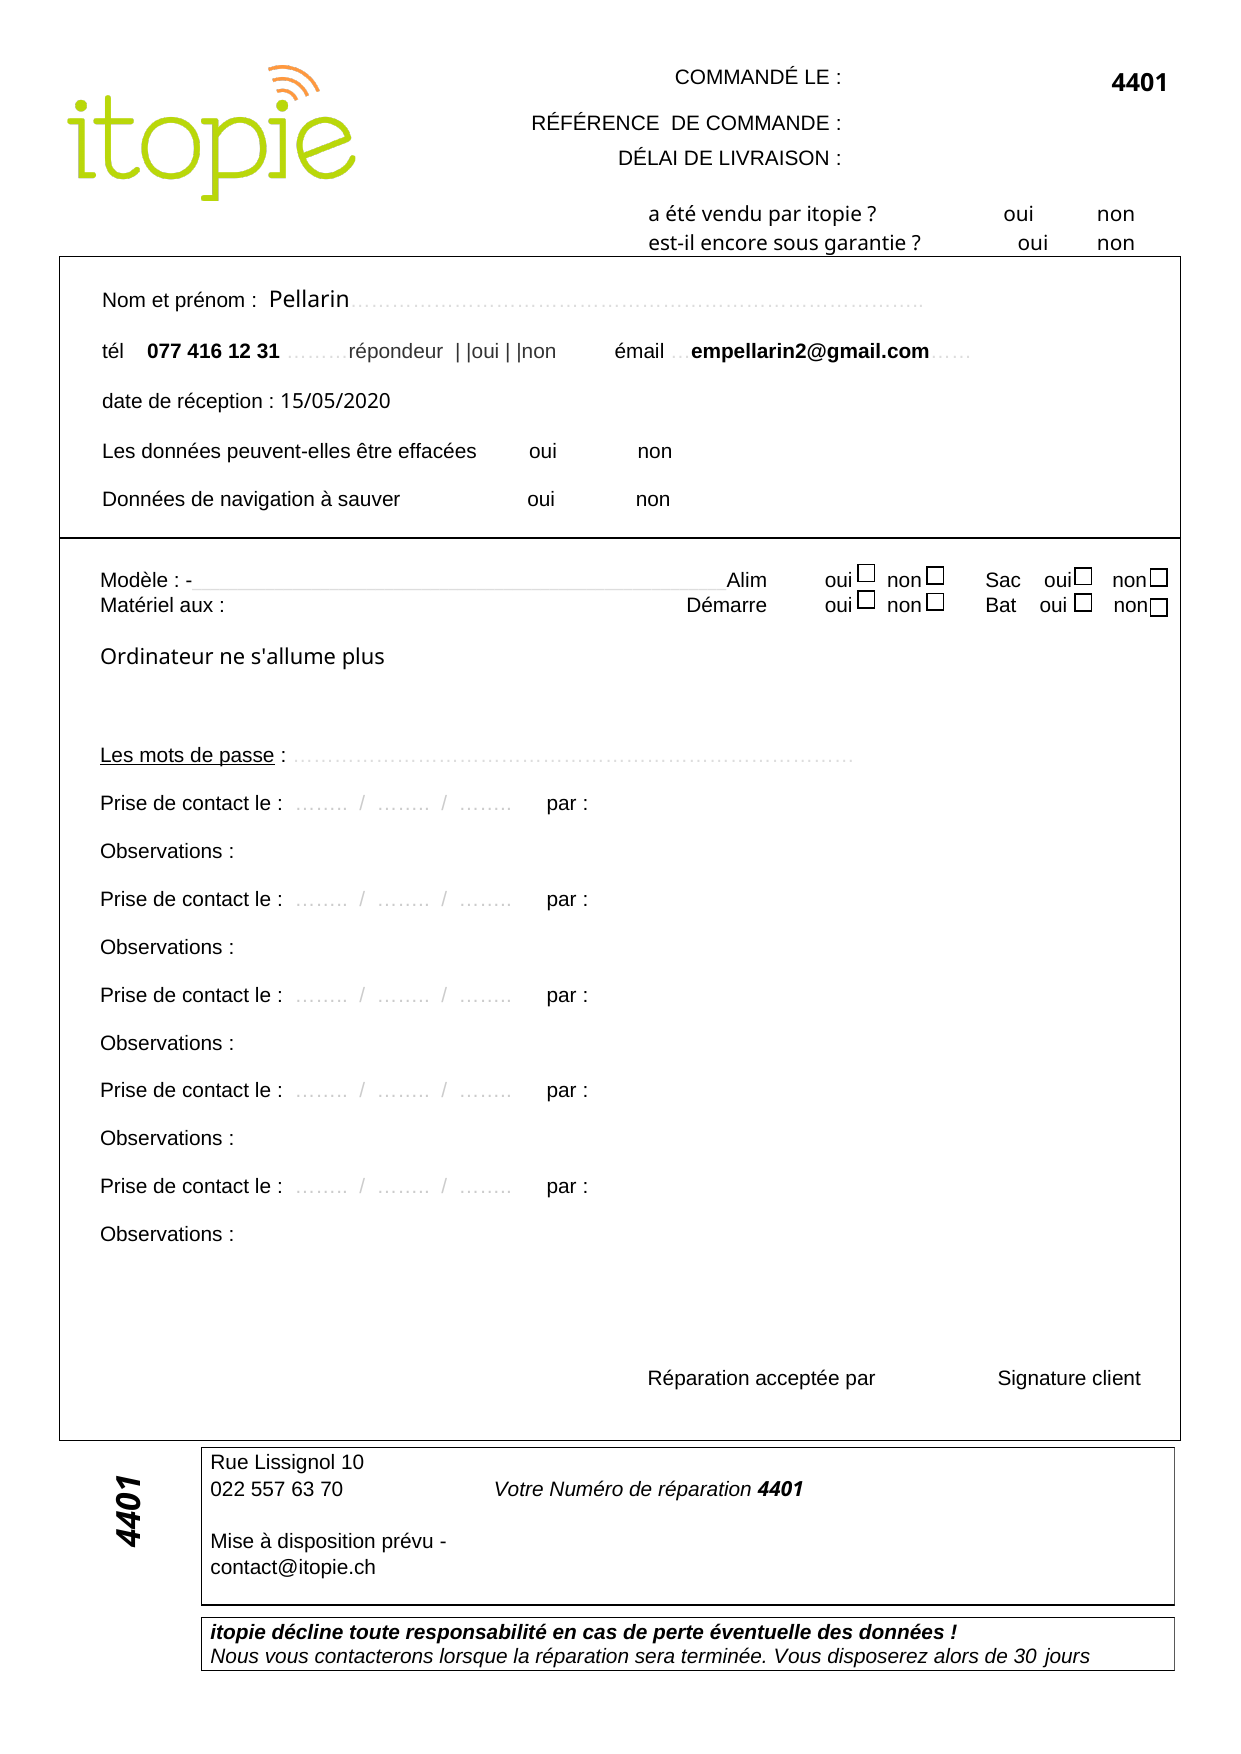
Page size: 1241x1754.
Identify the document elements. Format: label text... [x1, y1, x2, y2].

text a été vendu par itopie ? oui non [59, 199, 1181, 228]
text est-il encore sous garantie ? oui non [59, 228, 1181, 256]
text Les données peuvent-elles être effacées oui non [60, 436, 1180, 463]
text Observations : [60, 1027, 1180, 1054]
text Prise de contact le : …….. / …….. / …….. par : [60, 979, 1180, 1006]
table_cell [847, 105, 1180, 140]
table_cell [847, 140, 1180, 175]
text Observations : [60, 1219, 1180, 1246]
table_header Rue Lissignol 10 022 557 63 70 Votre Numéro de réparation 4401 Mise à disposition prévu - contact@itopie.ch [195, 1441, 1180, 1611]
text Prise de contact le : …….. / …….. / …….. par : [60, 883, 1180, 911]
table_header COMMANDÉ LE : [490, 59, 847, 104]
text Matériel aux : Démarre oui non Bat oui non [60, 590, 1180, 617]
table_cell DÉLAI DE LIVRAISON : [490, 140, 847, 175]
text Observations : [60, 836, 1180, 863]
text Observations : [60, 931, 1180, 958]
text Prise de contact le : …….. / …….. / …….. par : [60, 1171, 1180, 1198]
picture [67, 65, 356, 201]
text date de réception : 15/05/2020 [60, 383, 1180, 415]
table_header 4401 [847, 59, 1180, 104]
text Ordinateur ne s'allume plus [60, 638, 1180, 671]
text Modèle : - Alim oui non Sac oui non [948, 562, 1180, 590]
table_cell RÉFÉRENCE DE COMMANDE : [490, 105, 847, 140]
text Prise de contact le : …….. / …….. / …….. par : [60, 788, 1180, 815]
text Les mots de passe : ……………………………………………………………………… [60, 740, 1180, 767]
text Prise de contact le : …….. / …….. / …….. par : [60, 1075, 1180, 1102]
text Modèle : - Alim oui non Sac oui non [60, 562, 856, 590]
text tél 077 416 12 31 ………répondeur | |oui | |non émail …empellarin2@gmail.com…… [60, 335, 1180, 362]
text Modèle : - Alim oui non Sac oui non [879, 562, 925, 590]
table_cell itopie décline toute responsabilité en cas de perte éventuelle des données ! Nous vous contacterons lorsque la réparation sera terminée. Vous disposerez alors de 30 jours [195, 1611, 1180, 1677]
text Réparation acceptée par Signature client [60, 1363, 1180, 1390]
text Observations : [60, 1123, 1180, 1150]
table_header 4401 [59, 1441, 195, 1677]
text Données de navigation à sauver oui non [60, 484, 1180, 511]
text Nom et prénom : Pellarin……………………………………………………………………….. [60, 280, 1180, 314]
